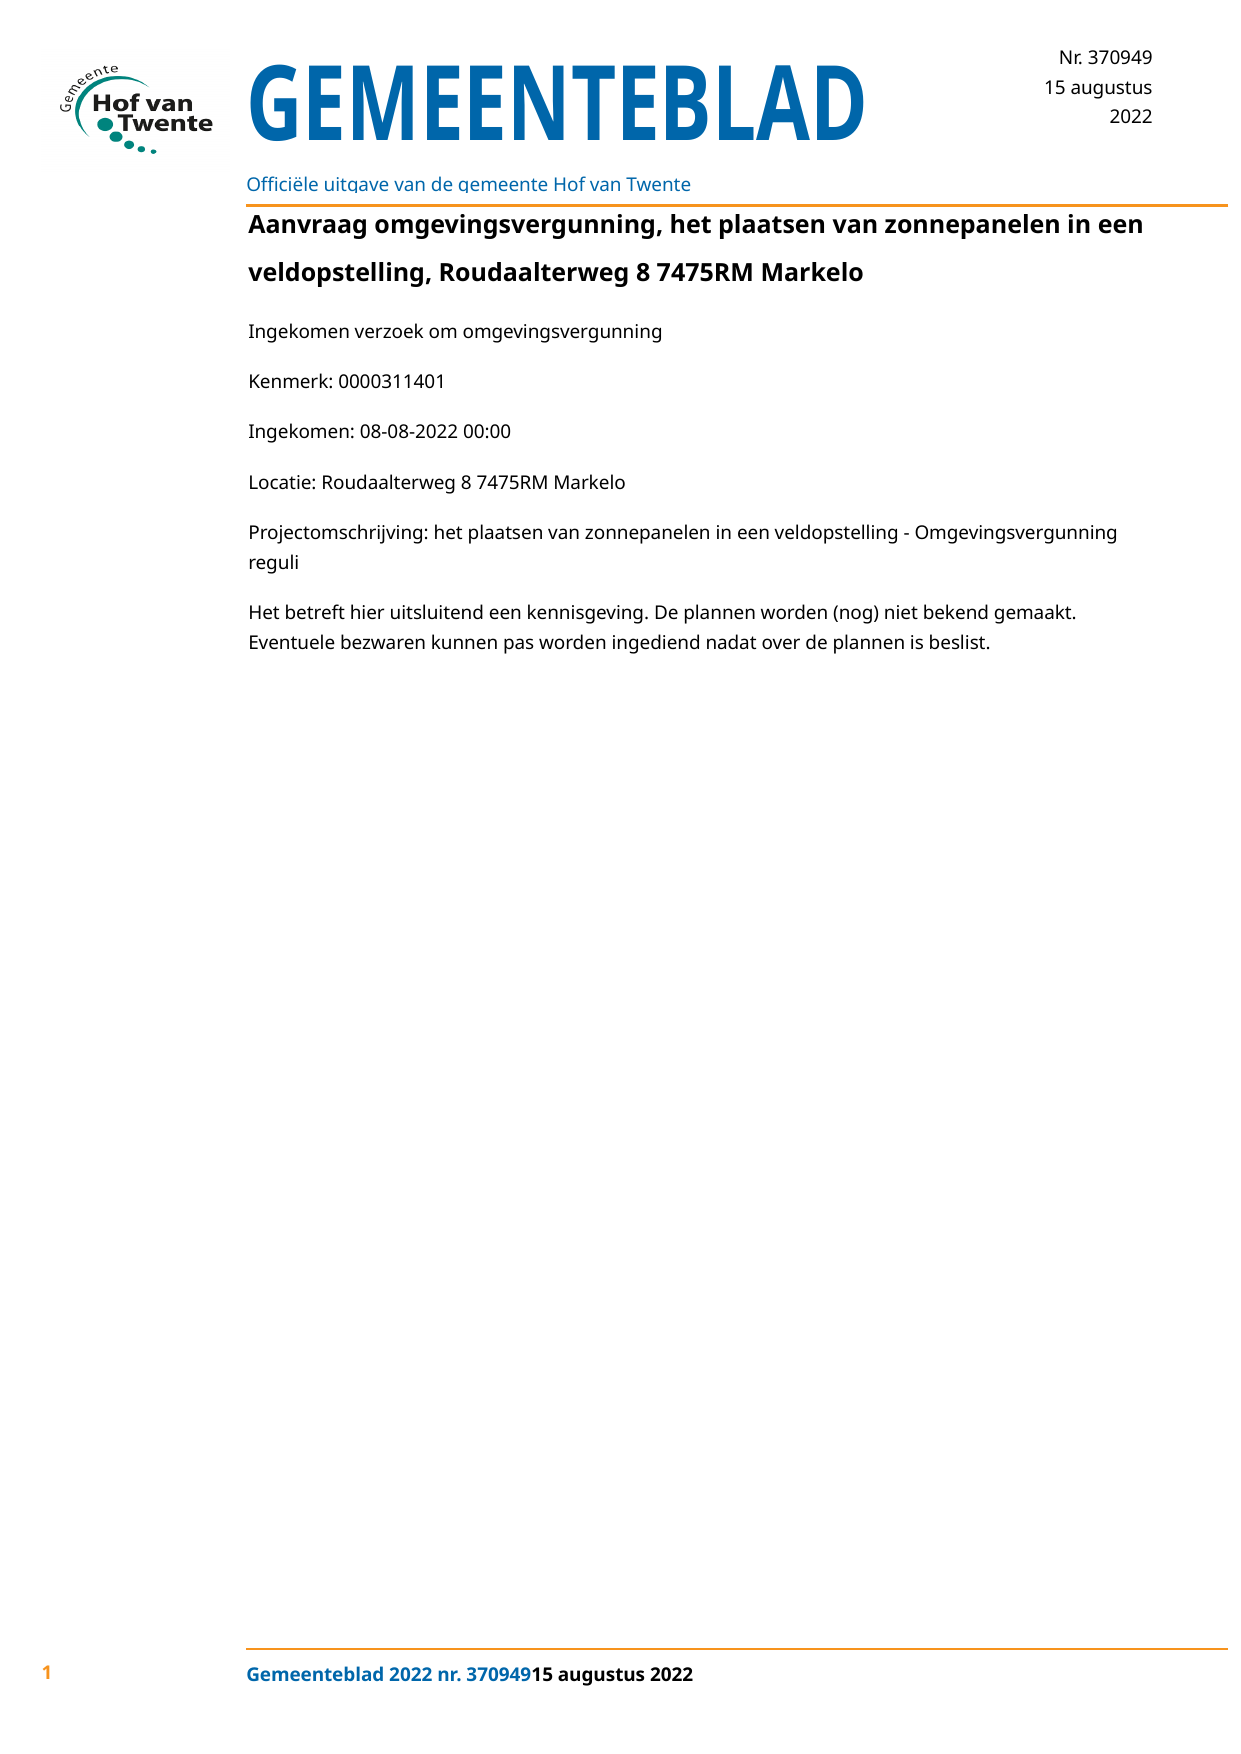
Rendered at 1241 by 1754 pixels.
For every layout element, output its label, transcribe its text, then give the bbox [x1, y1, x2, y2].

text Projectomschrijving: het plaatsen van zonnepanelen in een veldopstelling - Omgevingsvergunning reguli [248, 519, 1152, 575]
picture [41, 47, 231, 172]
text Ingekomen verzoek om omgevingsvergunning [248, 318, 1152, 344]
text Kenmerk: 0000311401 [248, 368, 1152, 394]
text Ingekomen: 08-08-2022 00:00 [248, 419, 1152, 444]
text Locatie: Roudaalterweg 8 7475RM Markelo [248, 469, 1152, 495]
text Aanvraag omgevingsvergunning, het plaatsen van zonnepanelen in een veldopstelling, Roudaalterweg 8 7475RM Markelo [248, 207, 1152, 288]
text Het betreft hier uitsluitend een kennisgeving. De plannen worden (nog) niet bekend gemaakt. Eventuele bezwaren kunnen pas worden ingediend nadat over de plannen is beslist. [248, 599, 1152, 655]
